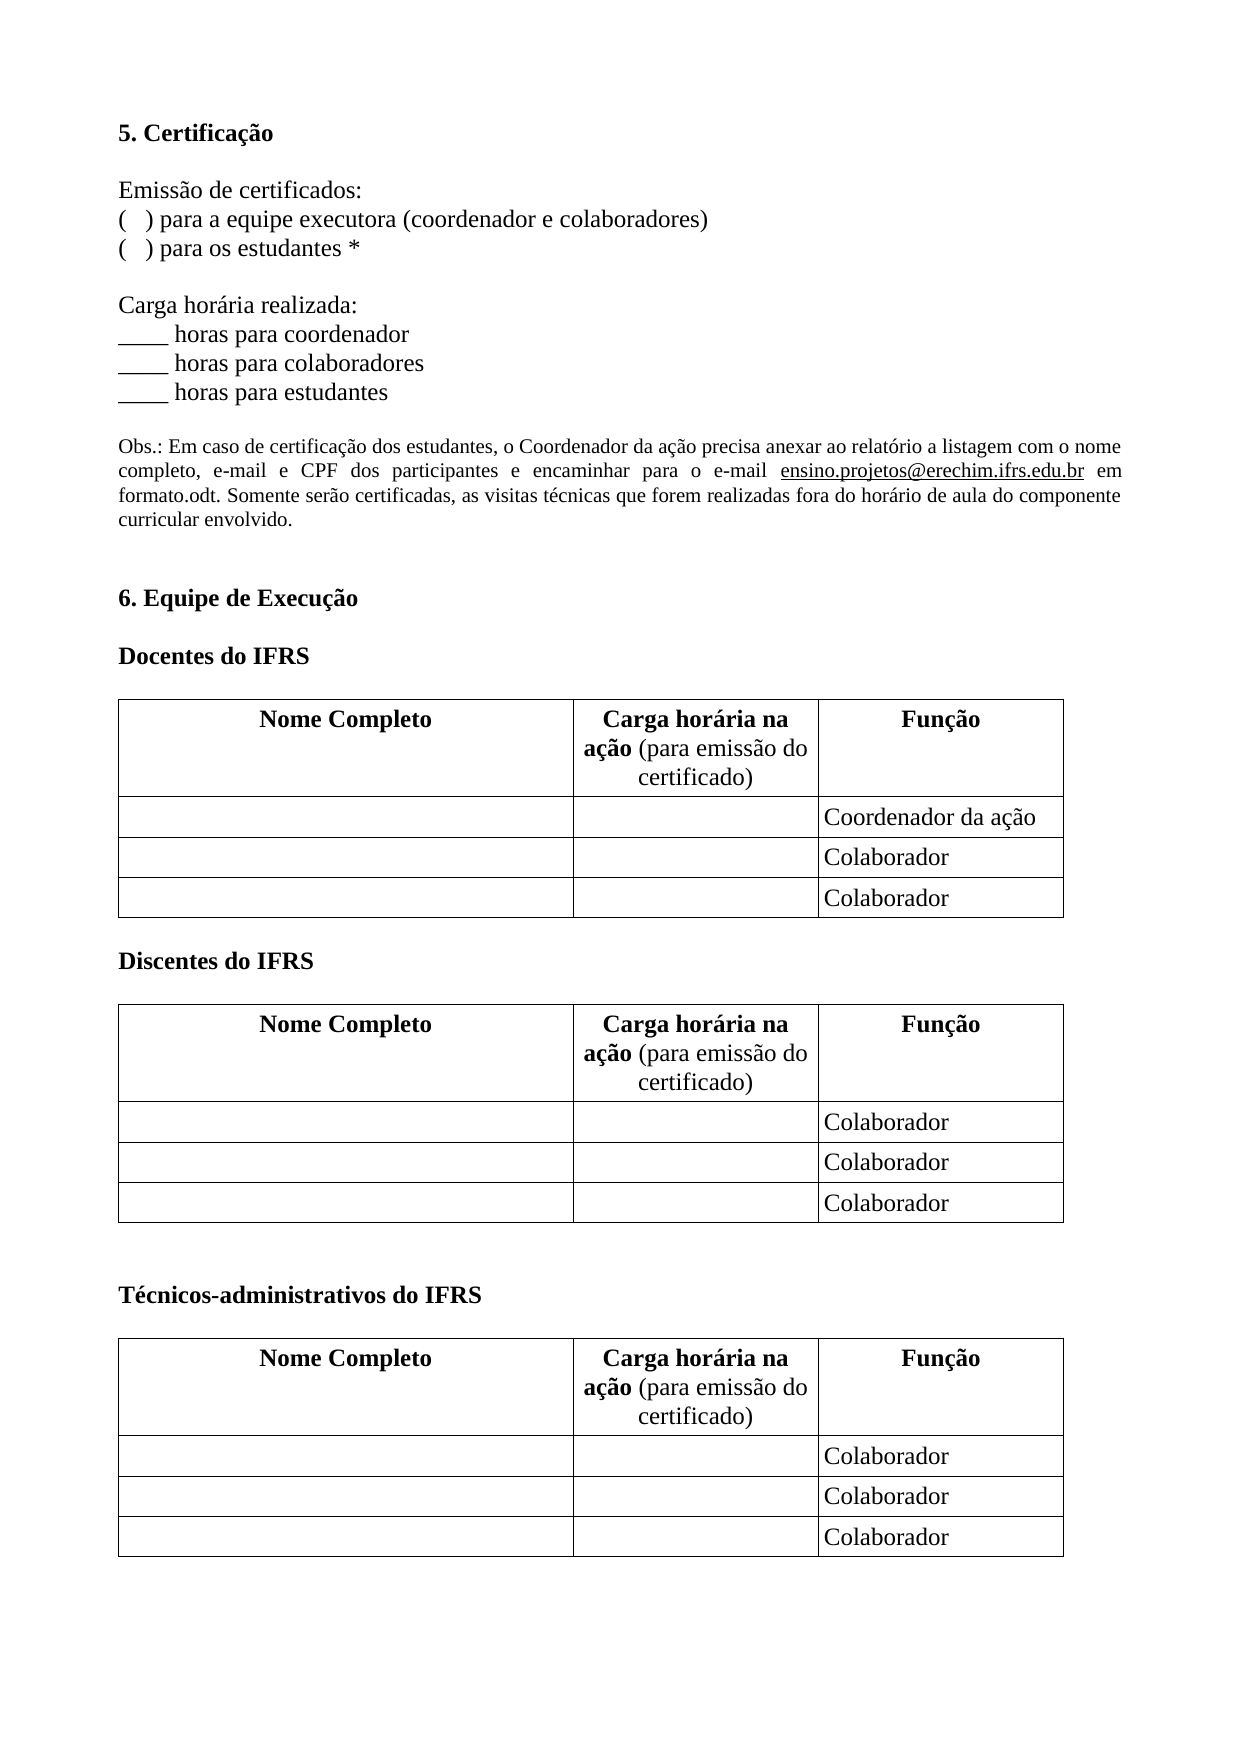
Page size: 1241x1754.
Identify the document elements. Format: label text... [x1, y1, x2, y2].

table_cell [119, 1143, 573, 1182]
table_cell Colaborador [819, 838, 1063, 877]
table_cell [574, 797, 818, 837]
table_cell Colaborador [819, 1183, 1063, 1222]
table_cell [119, 1517, 573, 1556]
text Obs.: Em caso de certificação dos estudantes, o Coordenador da ação precisa anexar ao relatório a listagem com o nome completo, e-mail e CPF dos participantes e encaminhar para o e-mail ensino.projetos@erechim.ifrs.edu.br em formato.odt. Somente serão certificadas, as visitas técnicas que forem realizadas fora do horário de aula do componente curricular envolvido. [118, 434, 1122, 531]
text ____ horas para estudantes [118, 377, 1122, 406]
table_header Função [819, 1005, 1063, 1101]
table_cell [119, 1436, 573, 1476]
table_cell Colaborador [819, 1477, 1063, 1516]
text 6. Equipe de Execução [118, 583, 1122, 612]
table_cell [574, 838, 818, 877]
table_cell Colaborador [819, 878, 1063, 917]
table_cell [119, 797, 573, 837]
text ( ) para os estudantes * [118, 233, 1122, 262]
table_cell Coordenador da ação [819, 797, 1063, 837]
table_cell [119, 878, 573, 917]
text ( ) para a equipe executora (coordenador e colaboradores) [118, 204, 1122, 233]
table_header Função [819, 700, 1063, 796]
text Discentes do IFRS [118, 946, 1122, 975]
table_header Nome Completo [119, 1005, 573, 1101]
table_cell [574, 1436, 818, 1476]
table_cell [119, 1477, 573, 1516]
table_cell Colaborador [819, 1517, 1063, 1556]
table_cell Colaborador [819, 1436, 1063, 1476]
text ____ horas para colaboradores [118, 348, 1122, 377]
table_header Função [819, 1339, 1063, 1435]
table_cell [119, 838, 573, 877]
table_cell [574, 878, 818, 917]
table_header Carga horária na ação (para emissão do certificado) [574, 700, 818, 796]
table_cell [119, 1102, 573, 1142]
text Técnicos-administrativos do IFRS [118, 1280, 1122, 1309]
table_cell [574, 1477, 818, 1516]
table_cell [574, 1517, 818, 1556]
text 5. Certificação [118, 118, 1122, 147]
table_cell [574, 1183, 818, 1222]
text Carga horária realizada: [118, 291, 1122, 319]
table_header Carga horária na ação (para emissão do certificado) [574, 1005, 818, 1101]
table_cell [574, 1143, 818, 1182]
table_cell Colaborador [819, 1143, 1063, 1182]
text Docentes do IFRS [118, 641, 1122, 670]
table_cell Colaborador [819, 1102, 1063, 1142]
table_header Nome Completo [119, 1339, 573, 1435]
table_header Carga horária na ação (para emissão do certificado) [574, 1339, 818, 1435]
text Emissão de certificados: [118, 176, 1122, 204]
table_header Nome Completo [119, 700, 573, 796]
text ____ horas para coordenador [118, 319, 1122, 348]
table_cell [119, 1183, 573, 1222]
table_cell [574, 1102, 818, 1142]
